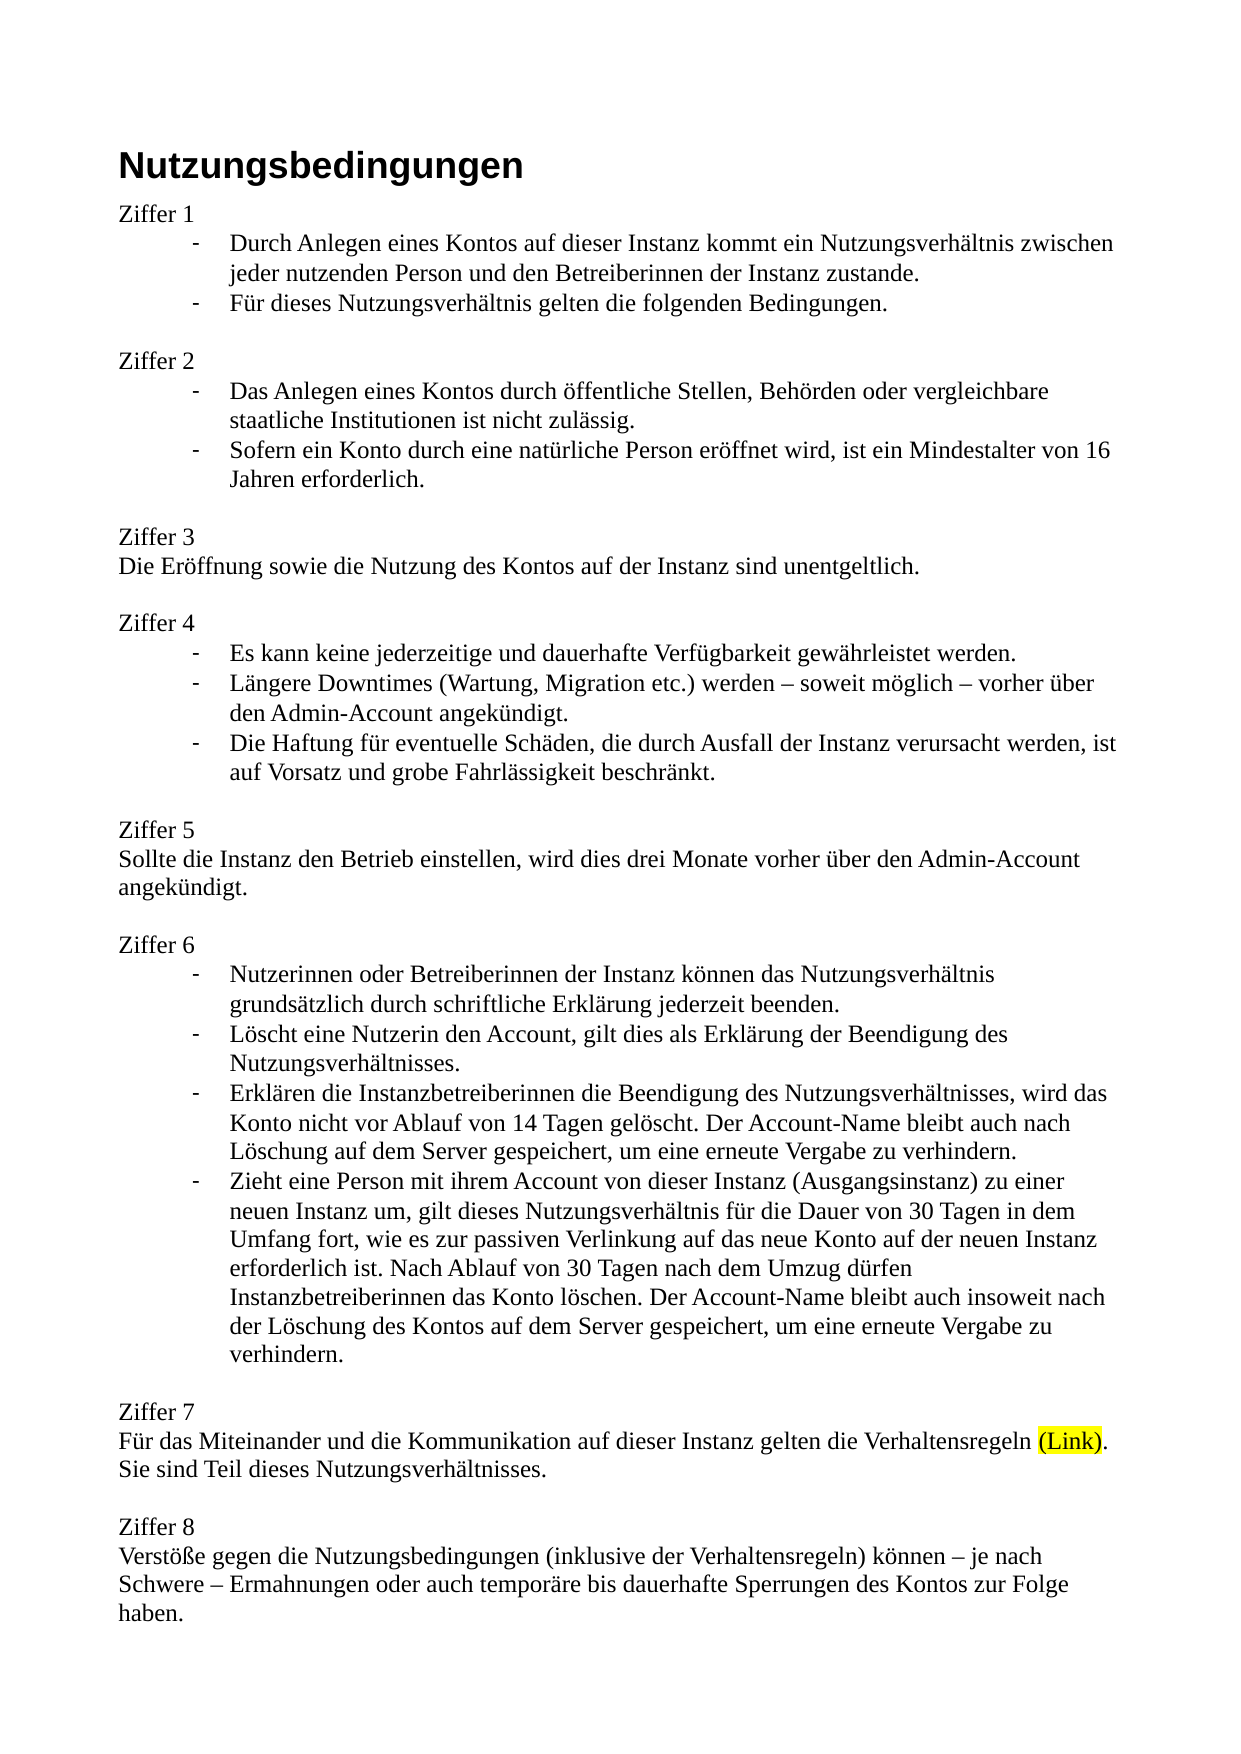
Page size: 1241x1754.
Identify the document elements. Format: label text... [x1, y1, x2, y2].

list Erklären die Instanzbetreiberinnen die Beendigung des Nutzungsverhältnisses, wird das Konto nicht vor Ablauf von 14 Tagen gelöscht. Der Account-Name bleibt auch nach Löschung auf dem Server gespeichert, um eine erneute Vergabe zu verhindern. [192, 1077, 1122, 1165]
text Ziffer 4 [118, 608, 1122, 637]
list Durch Anlegen eines Kontos auf dieser Instanz kommt ein Nutzungsverhältnis zwischen jeder nutzenden Person und den Betreiberinnen der Instanz zustande. [192, 227, 1122, 287]
text Ziffer 3 [118, 522, 1122, 551]
list Es kann keine jederzeitige und dauerhafte Verfügbarkeit gewährleistet werden. [192, 637, 1122, 668]
list Das Anlegen eines Kontos durch öffentliche Stellen, Behörden oder vergleichbare staatliche Institutionen ist nicht zulässig. [192, 375, 1122, 434]
list Nutzerinnen oder Betreiberinnen der Instanz können das Nutzungsverhältnis grundsätzlich durch schriftliche Erklärung jederzeit beenden. [192, 959, 1122, 1018]
text Ziffer 6 [118, 930, 1122, 959]
text Sollte die Instanz den Betrieb einstellen, wird dies drei Monate vorher über den Admin-Account angekündigt. [118, 844, 1122, 901]
text Die Eröffnung sowie die Nutzung des Kontos auf der Instanz sind unentgeltlich. [118, 551, 1122, 579]
list Sofern ein Konto durch eine natürliche Person eröffnet wird, ist ein Mindestalter von 16 Jahren erforderlich. [192, 434, 1122, 493]
list Löscht eine Nutzerin den Account, gilt dies als Erklärung der Beendigung des Nutzungsverhältnisses. [192, 1018, 1122, 1077]
text Ziffer 5 [118, 815, 1122, 844]
text Ziffer 2 [118, 346, 1122, 375]
list Die Haftung für eventuelle Schäden, die durch Ausfall der Instanz verursacht werden, ist auf Vorsatz und grobe Fahrlässigkeit beschränkt. [192, 727, 1122, 786]
text Ziffer 7 Für das Miteinander und die Kommunikation auf dieser Instanz gelten die Verhaltensregeln (Link). Sie sind Teil dieses Nutzungsverhältnisses. [118, 1397, 1122, 1483]
list Für dieses Nutzungsverhältnis gelten die folgenden Bedingungen. [192, 287, 1122, 317]
text Ziffer 8 Verstöße gegen die Nutzungsbedingungen (inklusive der Verhaltensregeln) können – je nach Schwere – Ermahnungen oder auch temporäre bis dauerhafte Sperrungen des Kontos zur Folge haben. [118, 1512, 1122, 1627]
text Ziffer 1 [118, 199, 1122, 227]
subtitle Nutzungsbedingungen [118, 143, 1122, 186]
list Zieht eine Person mit ihrem Account von dieser Instanz (Ausgangsinstanz) zu einer neuen Instanz um, gilt dieses Nutzungsverhältnis für die Dauer von 30 Tagen in dem Umfang fort, wie es zur passiven Verlinkung auf das neue Konto auf der neuen Instanz erforderlich ist. Nach Ablauf von 30 Tagen nach dem Umzug dürfen Instanzbetreiberinnen das Konto löschen. Der Account-Name bleibt auch insoweit nach der Löschung des Kontos auf dem Server gespeichert, um eine erneute Vergabe zu verhindern. [192, 1165, 1122, 1368]
list Längere Downtimes (Wartung, Migration etc.) werden – soweit möglich – vorher über den Admin-Account angekündigt. [192, 668, 1122, 727]
